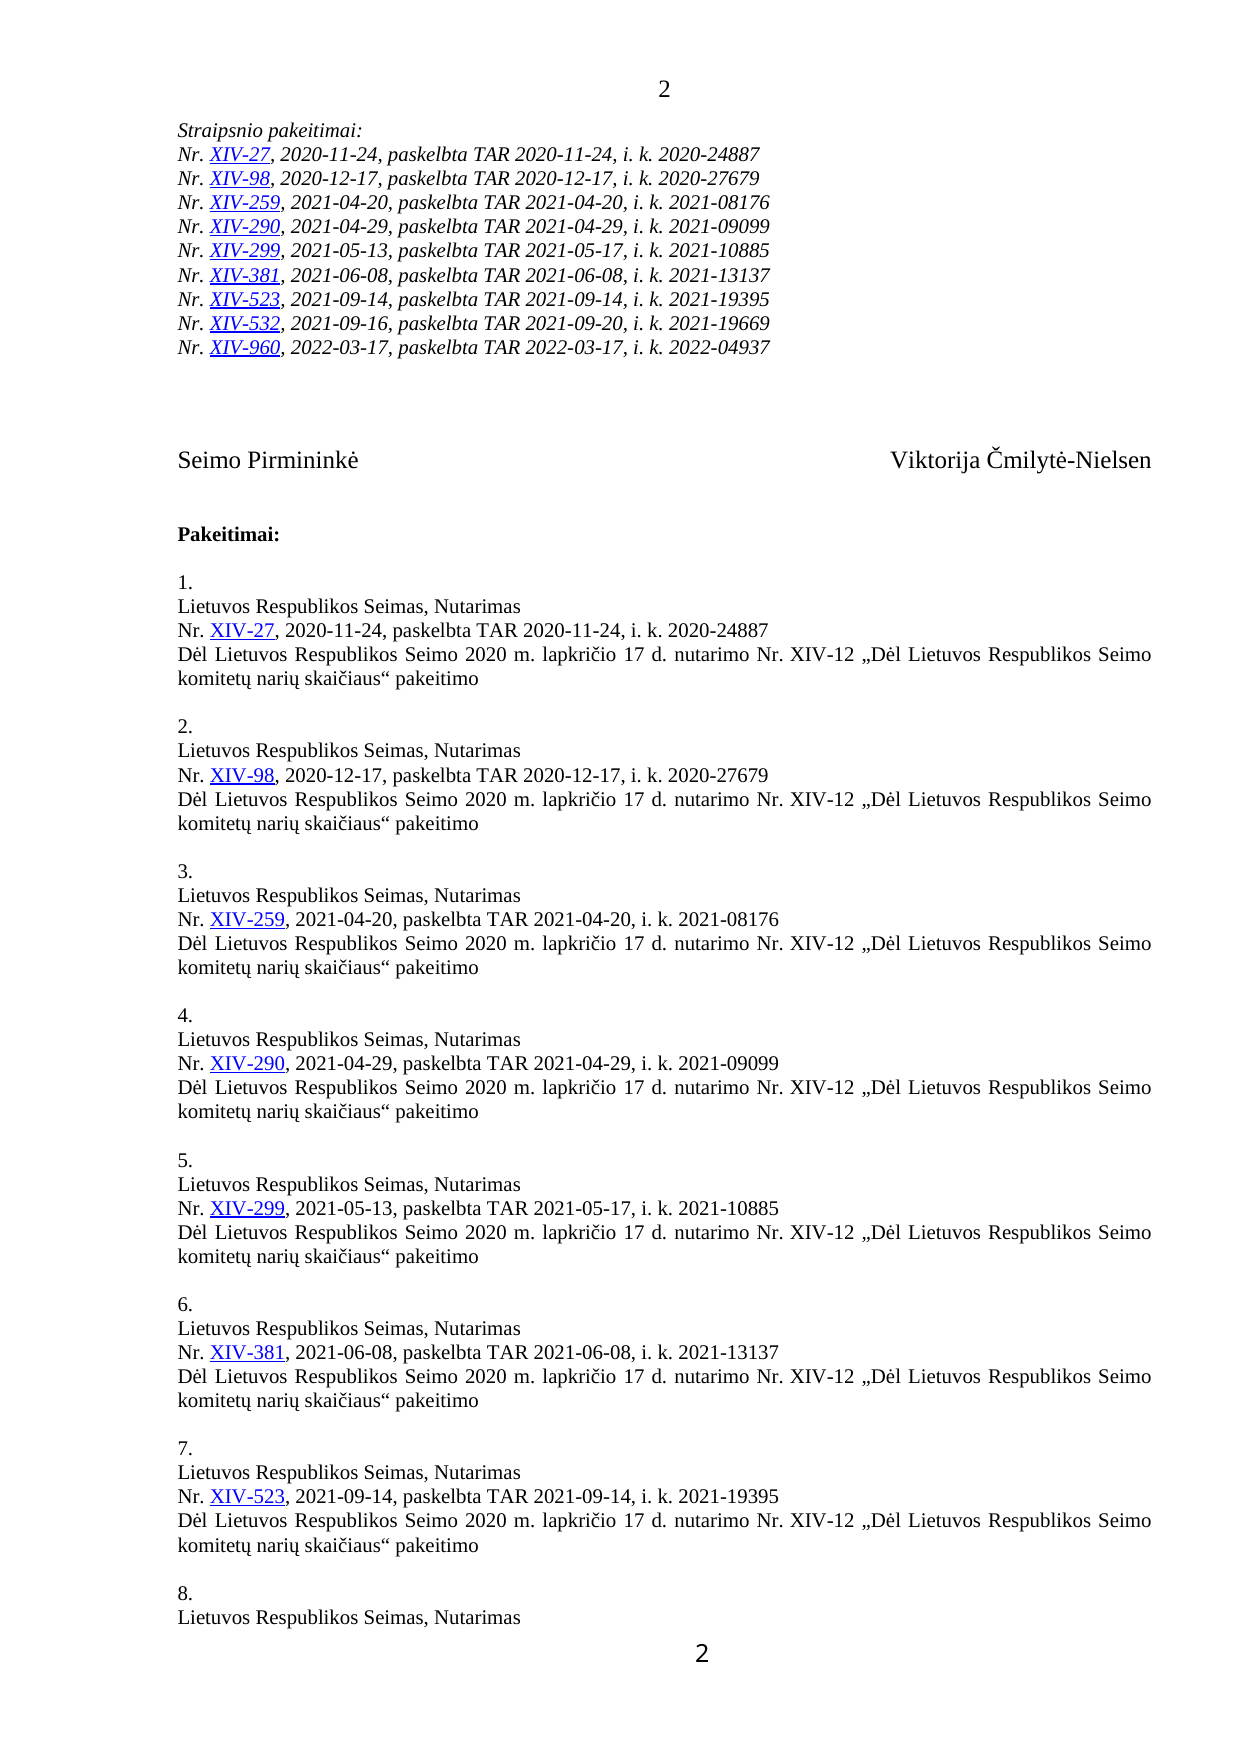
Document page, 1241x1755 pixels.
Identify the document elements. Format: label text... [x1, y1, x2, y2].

text 7. [177, 1436, 1152, 1460]
text 5. [177, 1147, 1152, 1172]
text 2. [177, 714, 1152, 738]
text Seimo Pirmininkė Viktorija Čmilytė-Nielsen [177, 445, 1152, 474]
text Nr. XIV-259, 2021-04-20, paskelbta TAR 2021-04-20, i. k. 2021-08176 [177, 190, 1152, 214]
text Lietuvos Respublikos Seimas, Nutarimas [177, 594, 1152, 618]
text Lietuvos Respublikos Seimas, Nutarimas [177, 1027, 1152, 1051]
text Nr. XIV-381, 2021-06-08, paskelbta TAR 2021-06-08, i. k. 2021-13137 [177, 262, 1152, 287]
text Nr. XIV-259, 2021-04-20, paskelbta TAR 2021-04-20, i. k. 2021-08176 [177, 907, 1152, 931]
text Lietuvos Respublikos Seimas, Nutarimas [177, 738, 1152, 762]
text Nr. XIV-27, 2020-11-24, paskelbta TAR 2020-11-24, i. k. 2020-24887 [177, 142, 1152, 166]
text Dėl Lietuvos Respublikos Seimo 2020 m. lapkričio 17 d. nutarimo Nr. XIV-12 „Dėl Lietuvos Respublikos Seimo komitetų narių skaičiaus“ pakeitimo [177, 1508, 1152, 1557]
text Lietuvos Respublikos Seimas, Nutarimas [177, 1172, 1152, 1196]
text 4. [177, 1003, 1152, 1027]
text Lietuvos Respublikos Seimas, Nutarimas [177, 883, 1152, 907]
text Nr. XIV-98, 2020-12-17, paskelbta TAR 2020-12-17, i. k. 2020-27679 [177, 166, 1152, 190]
text Nr. XIV-290, 2021-04-29, paskelbta TAR 2021-04-29, i. k. 2021-09099 [177, 1051, 1152, 1075]
text Straipsnio pakeitimai: [177, 118, 1152, 142]
text Dėl Lietuvos Respublikos Seimo 2020 m. lapkričio 17 d. nutarimo Nr. XIV-12 „Dėl Lietuvos Respublikos Seimo komitetų narių skaičiaus“ pakeitimo [177, 931, 1152, 979]
text 1. [177, 570, 1152, 594]
text 3. [177, 859, 1152, 883]
text Nr. XIV-27, 2020-11-24, paskelbta TAR 2020-11-24, i. k. 2020-24887 [177, 618, 1152, 642]
text Nr. XIV-381, 2021-06-08, paskelbta TAR 2021-06-08, i. k. 2021-13137 [177, 1340, 1152, 1364]
text Nr. XIV-299, 2021-05-13, paskelbta TAR 2021-05-17, i. k. 2021-10885 [177, 1196, 1152, 1220]
text Dėl Lietuvos Respublikos Seimo 2020 m. lapkričio 17 d. nutarimo Nr. XIV-12 „Dėl Lietuvos Respublikos Seimo komitetų narių skaičiaus“ pakeitimo [177, 1220, 1152, 1268]
text Nr. XIV-523, 2021-09-14, paskelbta TAR 2021-09-14, i. k. 2021-19395 [177, 1484, 1152, 1508]
text Lietuvos Respublikos Seimas, Nutarimas [177, 1605, 1152, 1629]
text Nr. XIV-98, 2020-12-17, paskelbta TAR 2020-12-17, i. k. 2020-27679 [177, 762, 1152, 787]
text Nr. XIV-532, 2021-09-16, paskelbta TAR 2021-09-20, i. k. 2021-19669 [177, 311, 1152, 335]
text 8. [177, 1581, 1152, 1605]
text Dėl Lietuvos Respublikos Seimo 2020 m. lapkričio 17 d. nutarimo Nr. XIV-12 „Dėl Lietuvos Respublikos Seimo komitetų narių skaičiaus“ pakeitimo [177, 1364, 1152, 1412]
text Dėl Lietuvos Respublikos Seimo 2020 m. lapkričio 17 d. nutarimo Nr. XIV-12 „Dėl Lietuvos Respublikos Seimo komitetų narių skaičiaus“ pakeitimo [177, 642, 1152, 690]
text Nr. XIV-523, 2021-09-14, paskelbta TAR 2021-09-14, i. k. 2021-19395 [177, 287, 1152, 311]
text Nr. XIV-960, 2022-03-17, paskelbta TAR 2022-03-17, i. k. 2022-04937 [177, 335, 1152, 359]
text Dėl Lietuvos Respublikos Seimo 2020 m. lapkričio 17 d. nutarimo Nr. XIV-12 „Dėl Lietuvos Respublikos Seimo komitetų narių skaičiaus“ pakeitimo [177, 1075, 1152, 1123]
text Pakeitimai: [177, 522, 1152, 546]
text Lietuvos Respublikos Seimas, Nutarimas [177, 1316, 1152, 1340]
text Nr. XIV-299, 2021-05-13, paskelbta TAR 2021-05-17, i. k. 2021-10885 [177, 238, 1152, 262]
text Dėl Lietuvos Respublikos Seimo 2020 m. lapkričio 17 d. nutarimo Nr. XIV-12 „Dėl Lietuvos Respublikos Seimo komitetų narių skaičiaus“ pakeitimo [177, 787, 1152, 835]
text Nr. XIV-290, 2021-04-29, paskelbta TAR 2021-04-29, i. k. 2021-09099 [177, 214, 1152, 238]
text Lietuvos Respublikos Seimas, Nutarimas [177, 1460, 1152, 1484]
text 6. [177, 1292, 1152, 1316]
